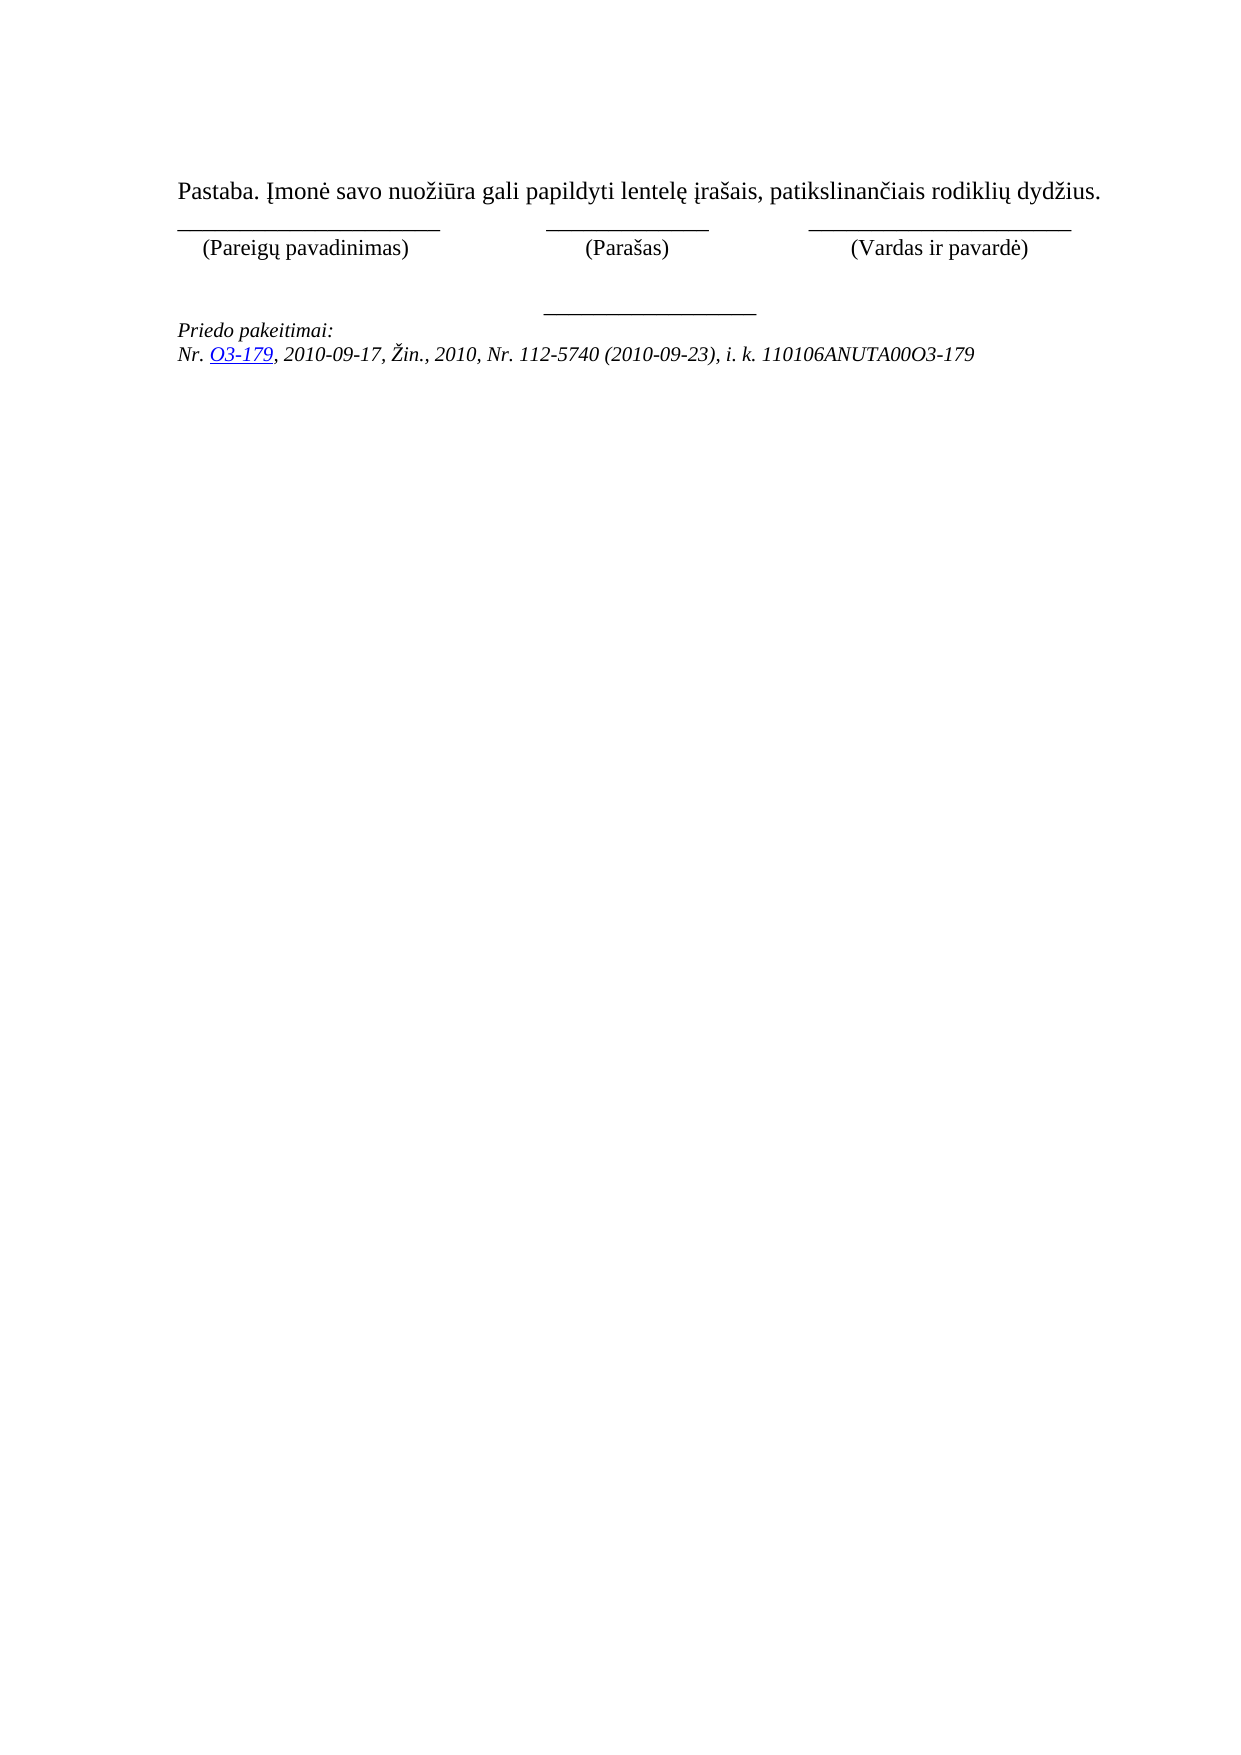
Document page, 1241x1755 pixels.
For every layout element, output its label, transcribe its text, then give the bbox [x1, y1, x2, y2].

text Pastaba. Įmonė savo nuožiūra gali papildyti lentelę įrašais, patikslinančiais rodiklių dydžius. [177, 176, 1122, 205]
text Priedo pakeitimai: [177, 318, 1122, 342]
text _________________ [177, 289, 1122, 318]
text _____________________ _____________ _____________________ [177, 205, 1122, 234]
text Nr. O3-179, 2010-09-17, Žin., 2010, Nr. 112-5740 (2010-09-23), i. k. 110106ANUTA00O3-179 [177, 342, 1122, 366]
text (Pareigų pavadinimas) (Parašas) (Vardas ir pavardė) [202, 234, 1122, 260]
